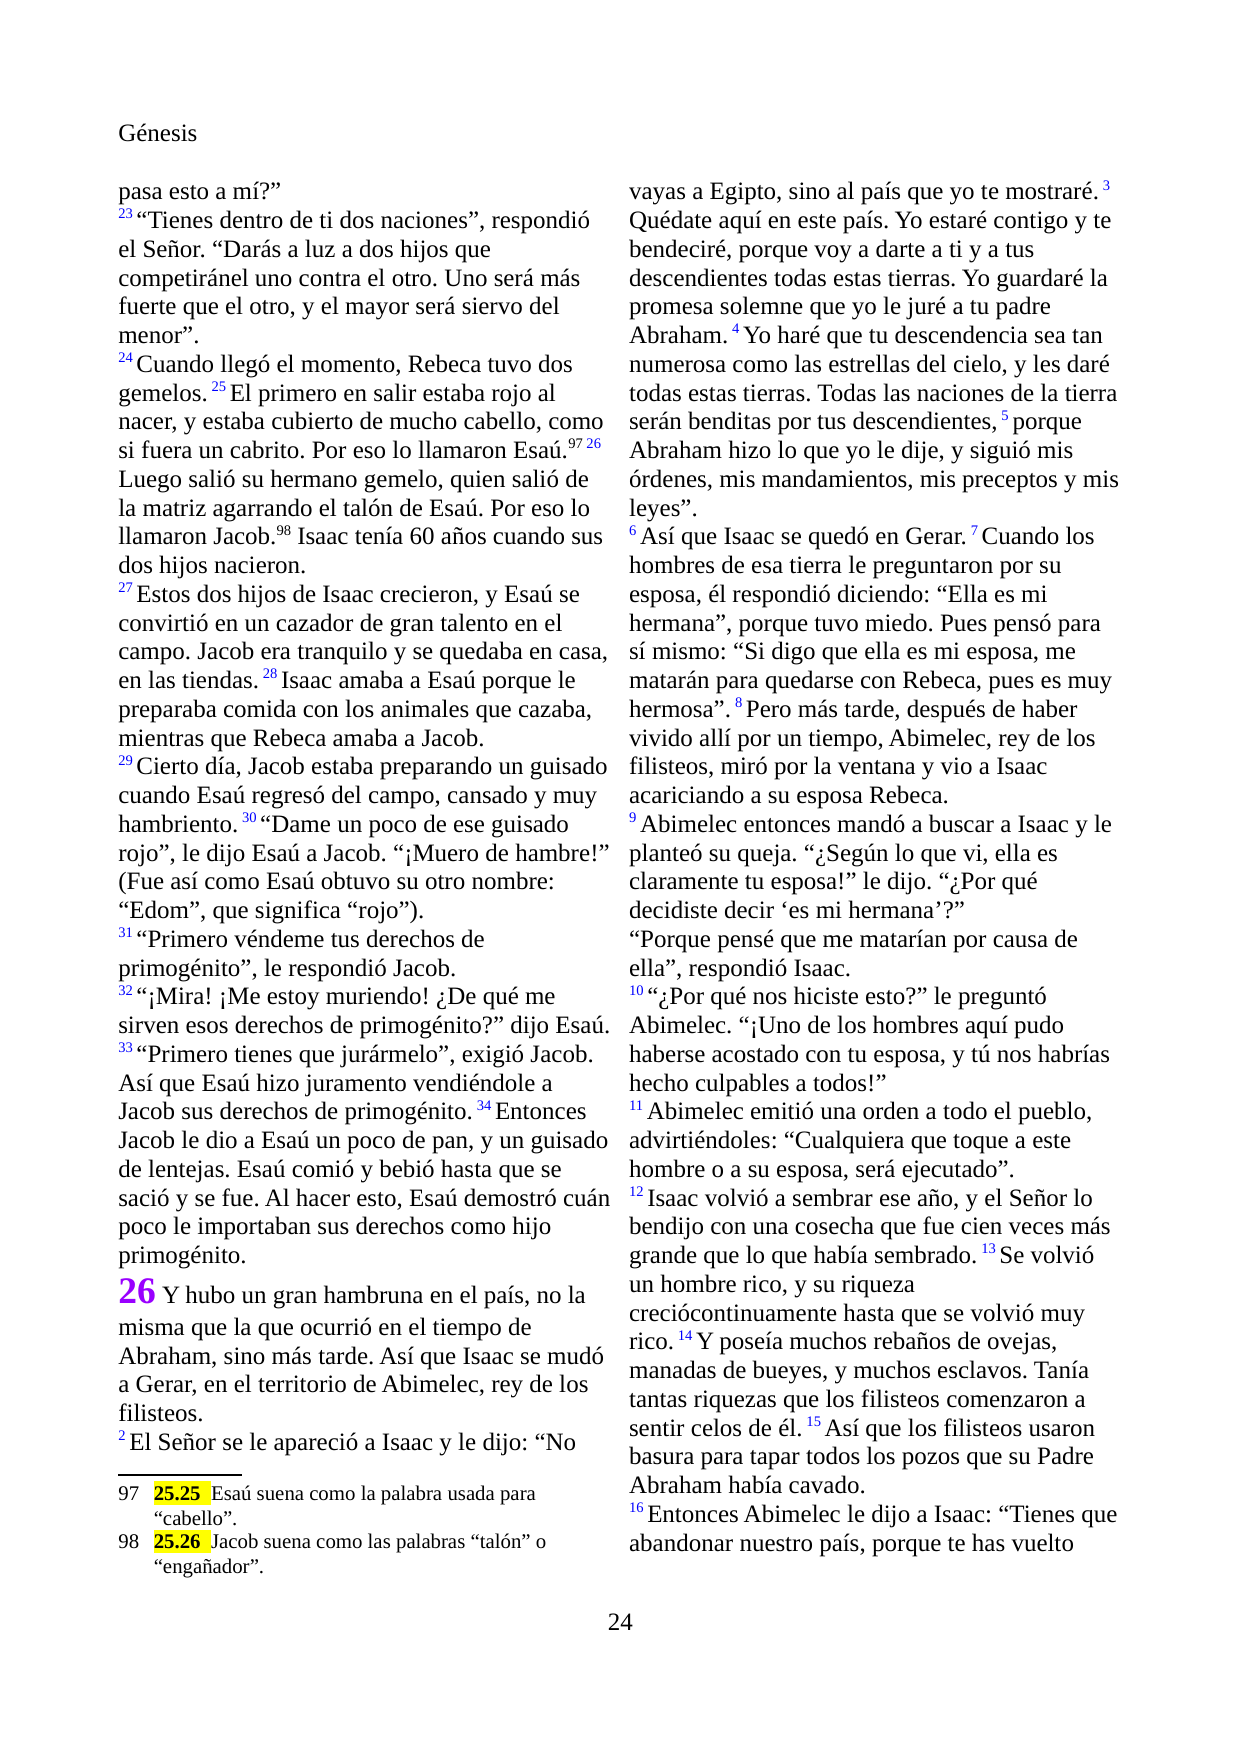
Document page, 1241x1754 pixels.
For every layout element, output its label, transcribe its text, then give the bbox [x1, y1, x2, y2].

text vayas a Egipto, sino al país que yo te mostraré. 3 Quédate aquí en este país. Yo estaré contigo y te bendeciré, porque voy a darte a ti y a tus descendientes todas estas tierras. Yo guardaré la promesa solemne que yo le juré a tu padre Abraham. 4 Yo haré que tu descendencia sea tan numerosa como las estrellas del cielo, y les daré todas estas tierras. Todas las naciones de la tierra serán benditas por tus descendientes, 5 porque Abraham hizo lo que yo le dije, y siguió mis órdenes, mis mandamientos, mis preceptos y mis leyes”. [629, 176, 1122, 521]
text 24 Cuando llegó el momento, Rebeca tuvo dos gemelos. 25 El primero en salir estaba rojo al nacer, y estaba cubierto de mucho cabello, como si fuera un cabrito. Por eso lo llamaron Esaú. 26 Luego salió su hermano gemelo, quien salió de la matriz agarrando el talón de Esaú. Por eso lo llamaron Jacob. Isaac tenía 60 años cuando sus dos hijos nacieron. [118, 349, 611, 579]
text 31 “Primero véndeme tus derechos de primogénito”, le respondió Jacob. [118, 924, 611, 981]
text 25.25 Esaú suena como la palabra usada para “cabello”. [118, 1481, 611, 1529]
text “Porque pensé que me matarían por causa de ella”, respondió Isaac. [629, 924, 1122, 981]
text 29 Cierto día, Jacob estaba preparando un guisado cuando Esaú regresó del campo, cansado y muy hambriento. 30 “Dame un poco de ese guisado rojo”, le dijo Esaú a Jacob. “¡Muero de hambre!” (Fue así como Esaú obtuvo su otro nombre: “Edom”, que significa “rojo”). [118, 751, 611, 924]
text 10 “¿Por qué nos hiciste esto?” le preguntó Abimelec. “¡Uno de los hombres aquí pudo haberse acostado con tu esposa, y tú nos habrías hecho culpables a todos!” [629, 981, 1122, 1096]
text 32 “¡Mira! ¡Me estoy muriendo! ¿De qué me sirven esos derechos de primogénito?” dijo Esaú. [118, 981, 611, 1039]
text 6 Así que Isaac se quedó en Gerar. 7 Cuando los hombres de esa tierra le preguntaron por su esposa, él respondió diciendo: “Ella es mi hermana”, porque tuvo miedo. Pues pensó para sí mismo: “Si digo que ella es mi esposa, me matarán para quedarse con Rebeca, pues es muy hermosa”. 8 Pero más tarde, después de haber vivido allí por un tiempo, Abimelec, rey de los filisteos, miró por la ventana y vio a Isaac acariciando a su esposa Rebeca. [629, 521, 1122, 809]
text 12 Isaac volvió a sembrar ese año, y el Señor lo bendijo con una cosecha que fue cien veces más grande que lo que había sembrado. 13 Se volvió un hombre rico, y su riqueza creciócontinuamente hasta que se volvió muy rico. 14 Y poseía muchos rebaños de ovejas, manadas de bueyes, y muchos esclavos. Tanía tantas riquezas que los filisteos comenzaron a sentir celos de él. 15 Así que los filisteos usaron basura para tapar todos los pozos que su Padre Abraham había cavado. [629, 1183, 1122, 1499]
text 25.26 Jacob suena como las palabras “talón” o “engañador”. [118, 1529, 611, 1578]
text 16 Entonces Abimelec le dijo a Isaac: “Tienes que abandonar nuestro país, porque te has vuelto [629, 1499, 1122, 1556]
text 26 Y hubo un gran hambruna en el país, no la misma que la que ocurrió en el tiempo de Abraham, sino más tarde. Así que Isaac se mudó a Gerar, en el territorio de Abimelec, rey de los filisteos. [118, 1269, 611, 1427]
text 11 Abimelec emitió una orden a todo el pueblo, advirtiéndoles: “Cualquiera que toque a este hombre o a su esposa, será ejecutado”. [629, 1096, 1122, 1183]
text 2 El Señor se le apareció a Isaac y le dijo: “No [118, 1427, 611, 1456]
text 23 “Tienes dentro de ti dos naciones”, respondió el Señor. “Darás a luz a dos hijos que competiránel uno contra el otro. Uno será más fuerte que el otro, y el mayor será siervo del menor”. [118, 205, 611, 349]
text 9 Abimelec entonces mandó a buscar a Isaac y le planteó su queja. “¿Según lo que vi, ella es claramente tu esposa!” le dijo. “¿Por qué decidiste decir ‘es mi hermana’?” [629, 809, 1122, 924]
text 33 “Primero tienes que jurármelo”, exigió Jacob. Así que Esaú hizo juramento vendiéndole a Jacob sus derechos de primogénito. 34 Entonces Jacob le dio a Esaú un poco de pan, y un guisado de lentejas. Esaú comió y bebió hasta que se sació y se fue. Al hacer esto, Esaú demostró cuán poco le importaban sus derechos como hijo primogénito. [118, 1039, 611, 1269]
text pasa esto a mí?” [118, 176, 611, 205]
text 27 Estos dos hijos de Isaac crecieron, y Esaú se convirtió en un cazador de gran talento en el campo. Jacob era tranquilo y se quedaba en casa, en las tiendas. 28 Isaac amaba a Esaú porque le preparaba comida con los animales que cazaba, mientras que Rebeca amaba a Jacob. [118, 579, 611, 751]
